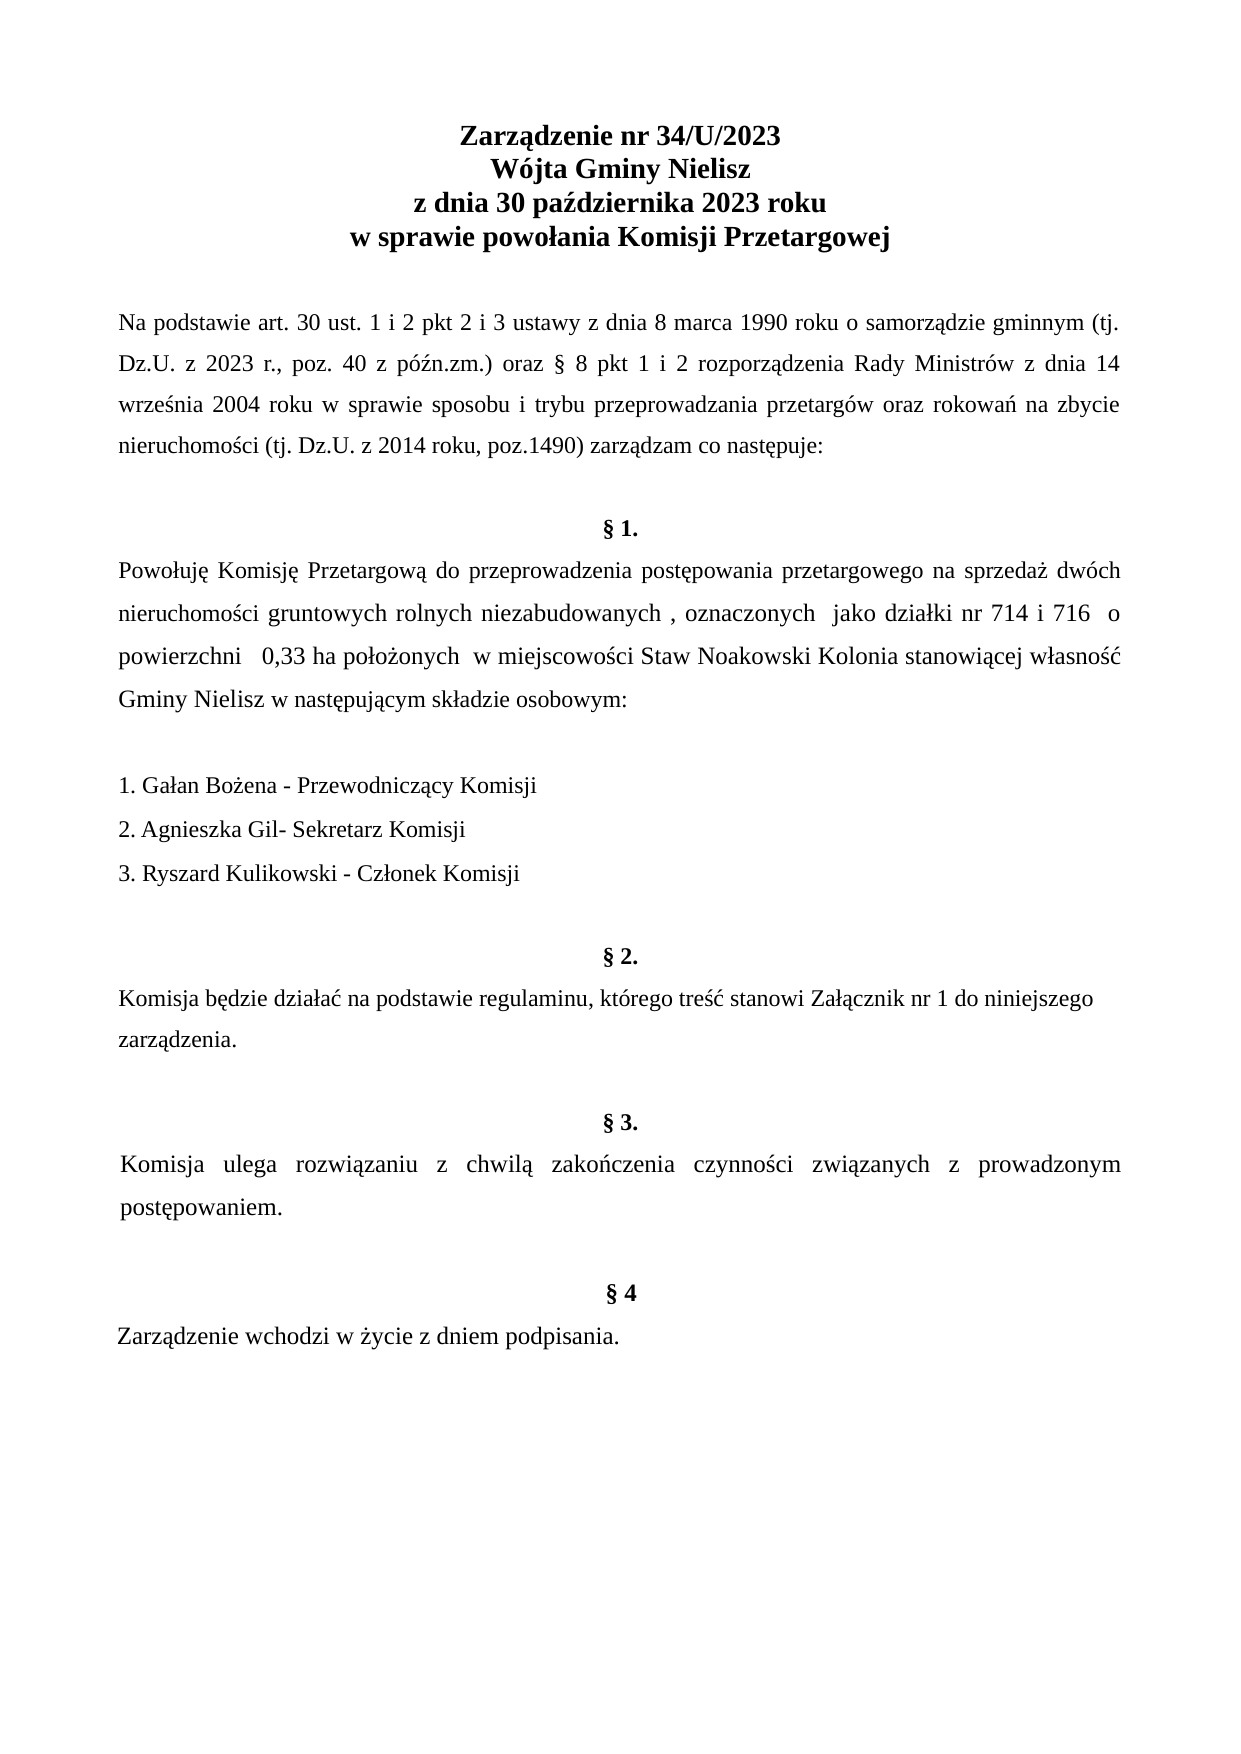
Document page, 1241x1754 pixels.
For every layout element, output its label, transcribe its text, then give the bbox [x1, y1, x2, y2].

text Komisja ulega rozwiązaniu z chwilą zakończenia czynności związanych z prowadzonym postępowaniem. [120, 1149, 1122, 1221]
text 1. Gałan Bożena - Przewodniczący Komisji [118, 771, 1122, 799]
text Wójta Gminy Nielisz [118, 152, 1122, 185]
text Zarządzenie nr 34/U/2023 [118, 118, 1122, 152]
text Powołuję Komisję Przetargową do przeprowadzenia postępowania przetargowego na sprzedaż dwóch nieruchomości gruntowych rolnych niezabudowanych , oznaczonych jako działki nr 714 i 716 o powierzchni 0,33 ha położonych w miejscowości Staw Noakowski Kolonia stanowiącej własność Gminy Nielisz w następującym składzie osobowym: [118, 556, 1122, 713]
text z dnia 30 października 2023 roku [118, 185, 1122, 219]
text Na podstawie art. 30 ust. 1 i 2 pkt 2 i 3 ustawy z dnia 8 marca 1990 roku o samorządzie gminnym (tj. Dz.U. z 2023 r., poz. 40 z późn.zm.) oraz § 8 pkt 1 i 2 rozporządzenia Rady Ministrów z dnia 14 września 2004 roku w sprawie sposobu i trybu przeprowadzania przetargów oraz rokowań na zbycie nieruchomości (tj. Dz.U. z 2014 roku, poz.1490) zarządzam co następuje: [118, 307, 1122, 459]
text 2. Agnieszka Gil- Sekretarz Komisji [118, 815, 1122, 843]
text Zarządzenie wchodzi w życie z dniem podpisania. [117, 1321, 1122, 1350]
text § 4 [120, 1278, 1122, 1307]
text § 1. [118, 514, 1122, 542]
text Komisja będzie działać na podstawie regulaminu, którego treść stanowi Załącznik nr 1 do niniejszego zarządzenia. [118, 983, 1122, 1052]
text § 2. [118, 942, 1122, 970]
text § 3. [118, 1108, 1122, 1135]
text w sprawie powołania Komisji Przetargowej [118, 219, 1122, 252]
text 3. Ryszard Kulikowski - Członek Komisji [118, 859, 1122, 887]
